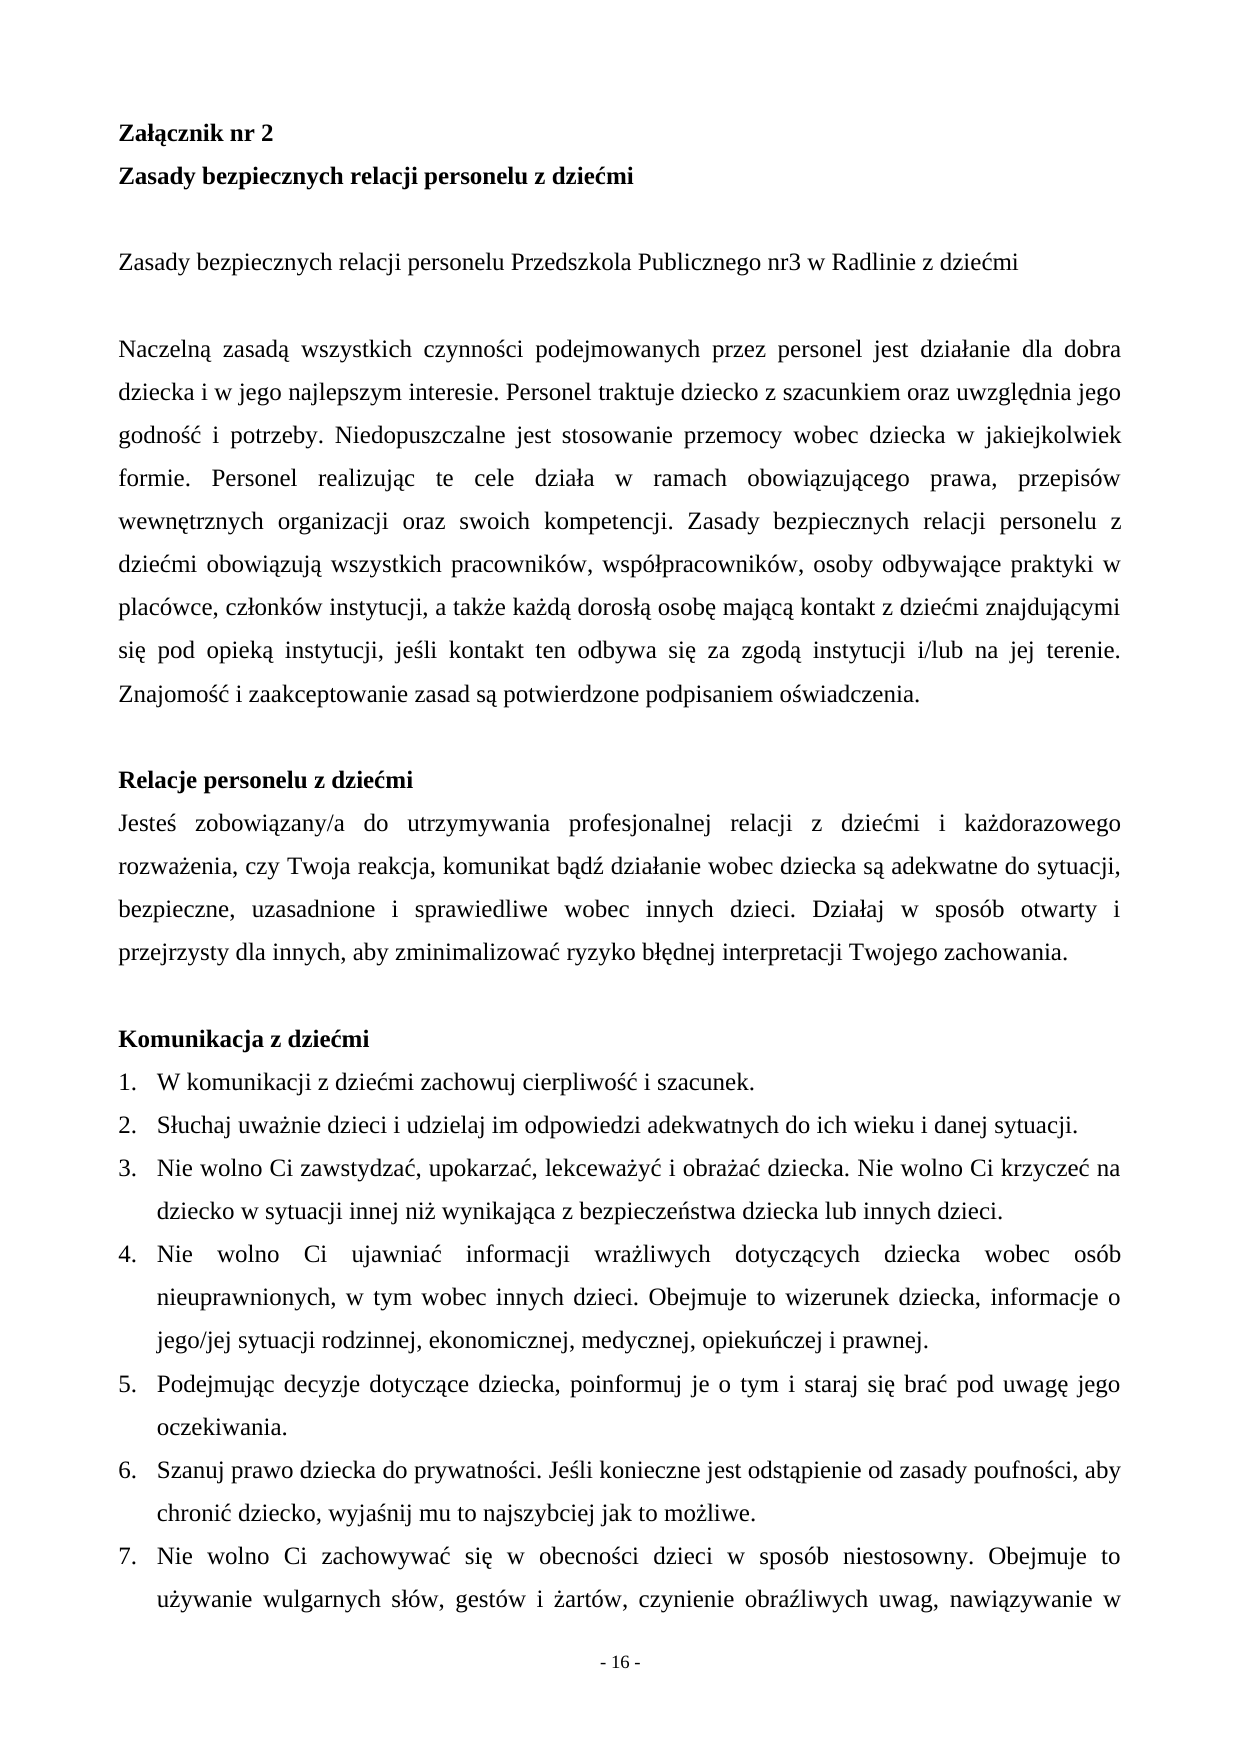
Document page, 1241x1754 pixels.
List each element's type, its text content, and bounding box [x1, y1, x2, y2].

text Zasady bezpiecznych relacji personelu Przedszkola Publicznego nr3 w Radlinie z dziećmi [118, 247, 1122, 276]
list Szanuj prawo dziecka do prywatności. Jeśli konieczne jest odstąpienie od zasady poufności, aby chronić dziecko, wyjaśnij mu to najszybciej jak to możliwe. [118, 1455, 1122, 1527]
list W komunikacji z dziećmi zachowuj cierpliwość i szacunek. [118, 1067, 1122, 1096]
text Naczelną zasadą wszystkich czynności podejmowanych przez personel jest działanie dla dobra dziecka i w jego najlepszym interesie. Personel traktuje dziecko z szacunkiem oraz uwzględnia jego godność i potrzeby. Niedopuszczalne jest stosowanie przemocy wobec dziecka w jakiejkolwiek formie. Personel realizując te cele działa w ramach obowiązującego prawa, przepisów wewnętrznych organizacji oraz swoich kompetencji. Zasady bezpiecznych relacji personelu z dziećmi obowiązują wszystkich pracowników, współpracowników, osoby odbywające praktyki w placówce, członków instytucji, a także każdą dorosłą osobę mającą kontakt z dziećmi znajdującymi się pod opieką instytucji, jeśli kontakt ten odbywa się za zgodą instytucji i/lub na jej terenie. Znajomość i zaakceptowanie zasad są potwierdzone podpisaniem oświadczenia. [118, 291, 1122, 707]
text Relacje personelu z dziećmi [118, 765, 1122, 794]
list Słuchaj uważnie dzieci i udzielaj im odpowiedzi adekwatnych do ich wieku i danej sytuacji. [118, 1110, 1122, 1139]
text Jesteś zobowiązany/a do utrzymywania profesjonalnej relacji z dziećmi i każdorazowego rozważenia, czy Twoja reakcja, komunikat bądź działanie wobec dziecka są adekwatne do sytuacji, bezpieczne, uzasadnione i sprawiedliwe wobec innych dzieci. Działaj w sposób otwarty i przejrzysty dla innych, aby zminimalizować ryzyko błędnej interpretacji Twojego zachowania. [118, 808, 1122, 966]
list Nie wolno Ci ujawniać informacji wrażliwych dotyczących dziecka wobec osób nieuprawnionych, w tym wobec innych dzieci. Obejmuje to wizerunek dziecka, informacje o jego/jej sytuacji rodzinnej, ekonomicznej, medycznej, opiekuńczej i prawnej. [118, 1239, 1122, 1354]
text Załącznik nr 2 [118, 118, 1122, 147]
list Nie wolno Ci zachowywać się w obecności dzieci w sposób niestosowny. Obejmuje to używanie wulgarnych słów, gestów i żartów, czynienie obraźliwych uwag, nawiązywanie w [118, 1541, 1122, 1613]
list Nie wolno Ci zawstydzać, upokarzać, lekceważyć i obrażać dziecka. Nie wolno Ci krzyczeć na dziecko w sytuacji innej niż wynikająca z bezpieczeństwa dziecka lub innych dzieci. [118, 1153, 1122, 1225]
list Podejmując decyzje dotyczące dziecka, poinformuj je o tym i staraj się brać pod uwagę jego oczekiwania. [118, 1369, 1122, 1441]
text Zasady bezpiecznych relacji personelu z dziećmi [118, 161, 1122, 190]
text Komunikacja z dziećmi [118, 1024, 1122, 1052]
